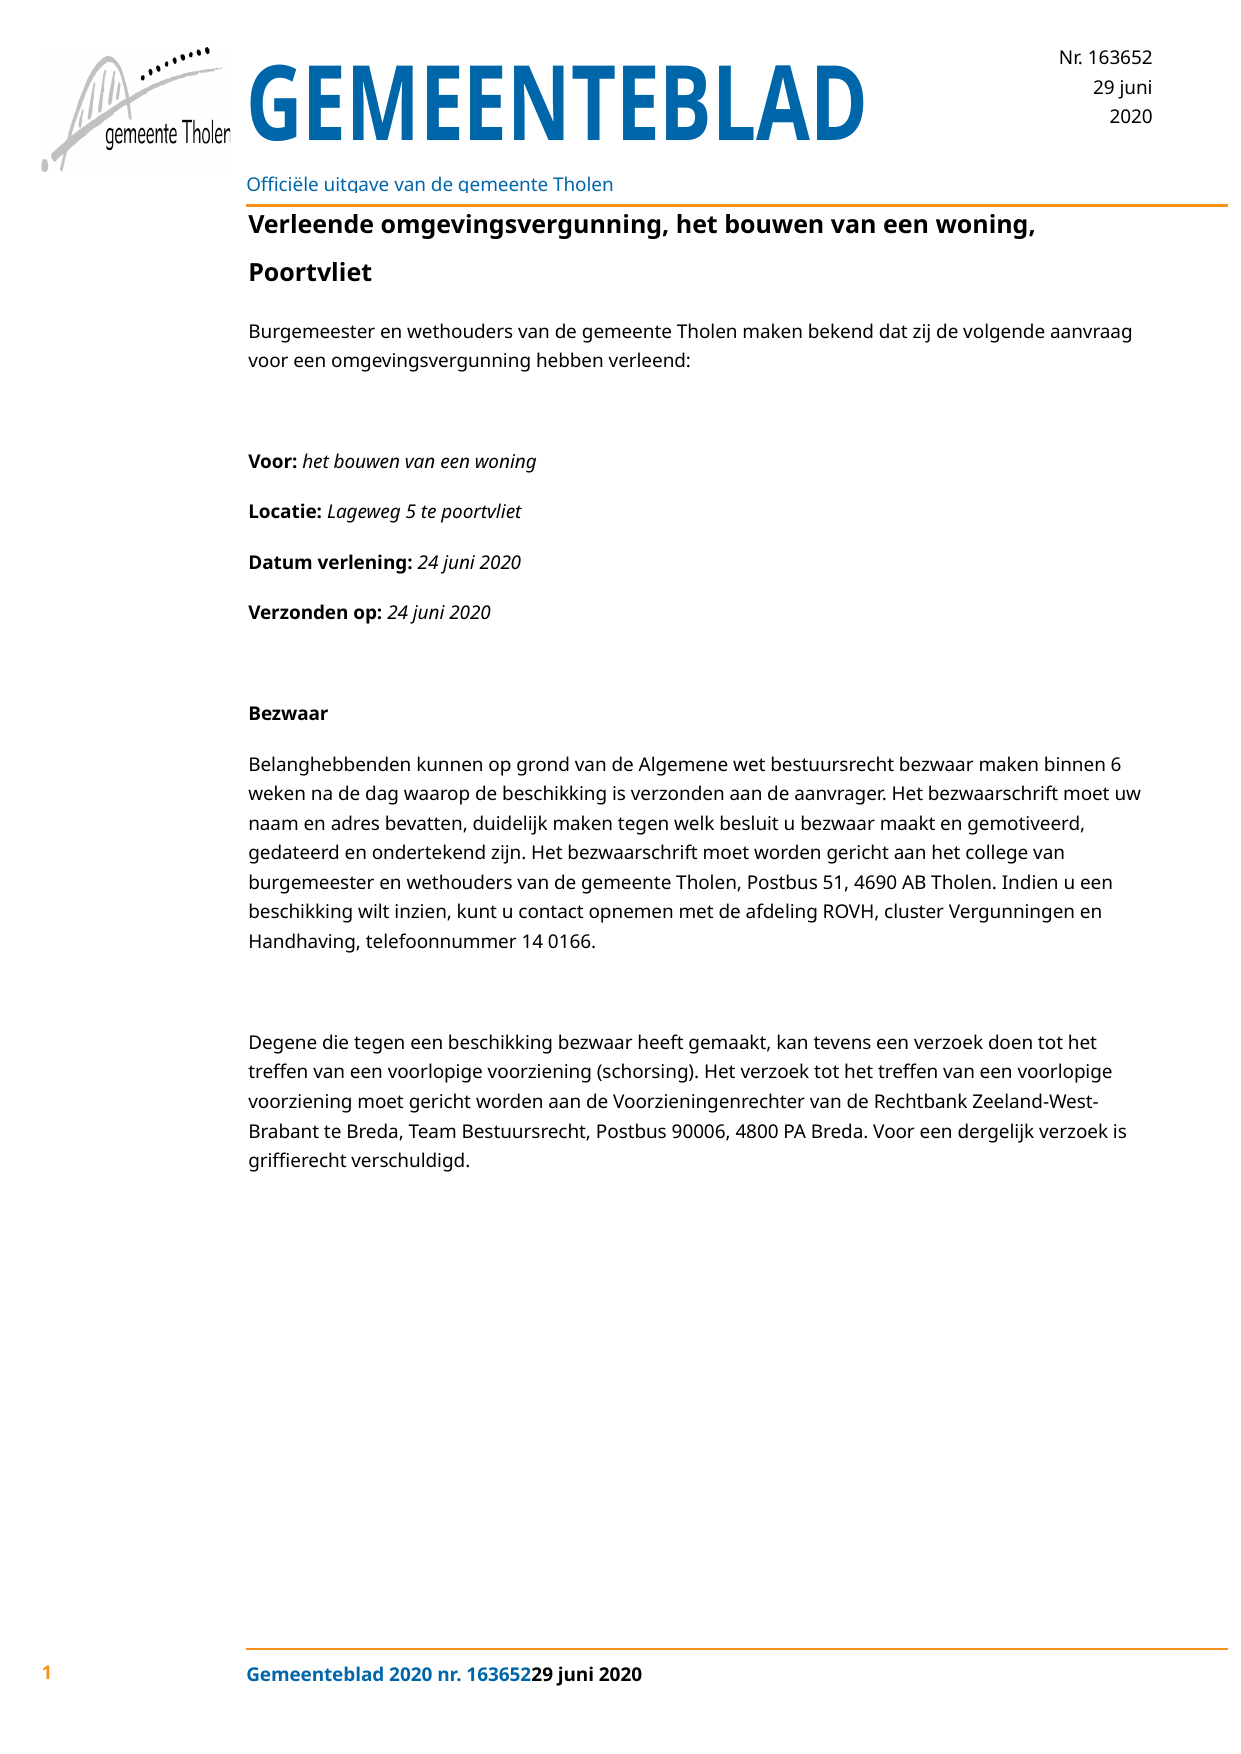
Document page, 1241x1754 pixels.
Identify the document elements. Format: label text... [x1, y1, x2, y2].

text Belanghebbenden kunnen op grond van de Algemene wet bestuursrecht bezwaar maken binnen 6 weken na de dag waarop de beschikking is verzonden aan de aanvrager. Het bezwaarschrift moet uw naam en adres bevatten, duidelijk maken tegen welk besluit u bezwaar maakt en gemotiveerd, gedateerd en ondertekend zijn. Het bezwaarschrift moet worden gericht aan het college van burgemeester en wethouders van de gemeente Tholen, Postbus 51, 4690 AB Tholen. Indien u een beschikking wilt inzien, kunt u contact opnemen met de afdeling ROVH, cluster Vergunningen en Handhaving, telefoonnummer 14 0166. [248, 751, 1152, 954]
text Bezwaar [248, 700, 1152, 726]
text Voor: het bouwen van een woning [248, 448, 1152, 474]
text Verzonden op: 24 juni 2020 [248, 599, 1152, 625]
text Datum verlening: 24 juni 2020 [248, 549, 1152, 575]
picture [41, 47, 231, 172]
text Verleende omgevingsvergunning, het bouwen van een woning, Poortvliet [248, 207, 1152, 288]
text Degene die tegen een beschikking bezwaar heeft gemaakt, kan tevens een verzoek doen tot het treffen van een voorlopige voorziening (schorsing). Het verzoek tot het treffen van een voorlopige voorziening moet gericht worden aan de Voorzieningenrechter van de Rechtbank Zeeland-West-Brabant te Breda, Team Bestuursrecht, Postbus 90006, 4800 PA Breda. Voor een dergelijk verzoek is griffierecht verschuldigd. [248, 1029, 1152, 1173]
text Locatie: Lageweg 5 te poortvliet [248, 499, 1152, 524]
text Burgemeester en wethouders van de gemeente Tholen maken bekend dat zij de volgende aanvraag voor een omgevingsvergunning hebben verleend: [248, 318, 1152, 373]
